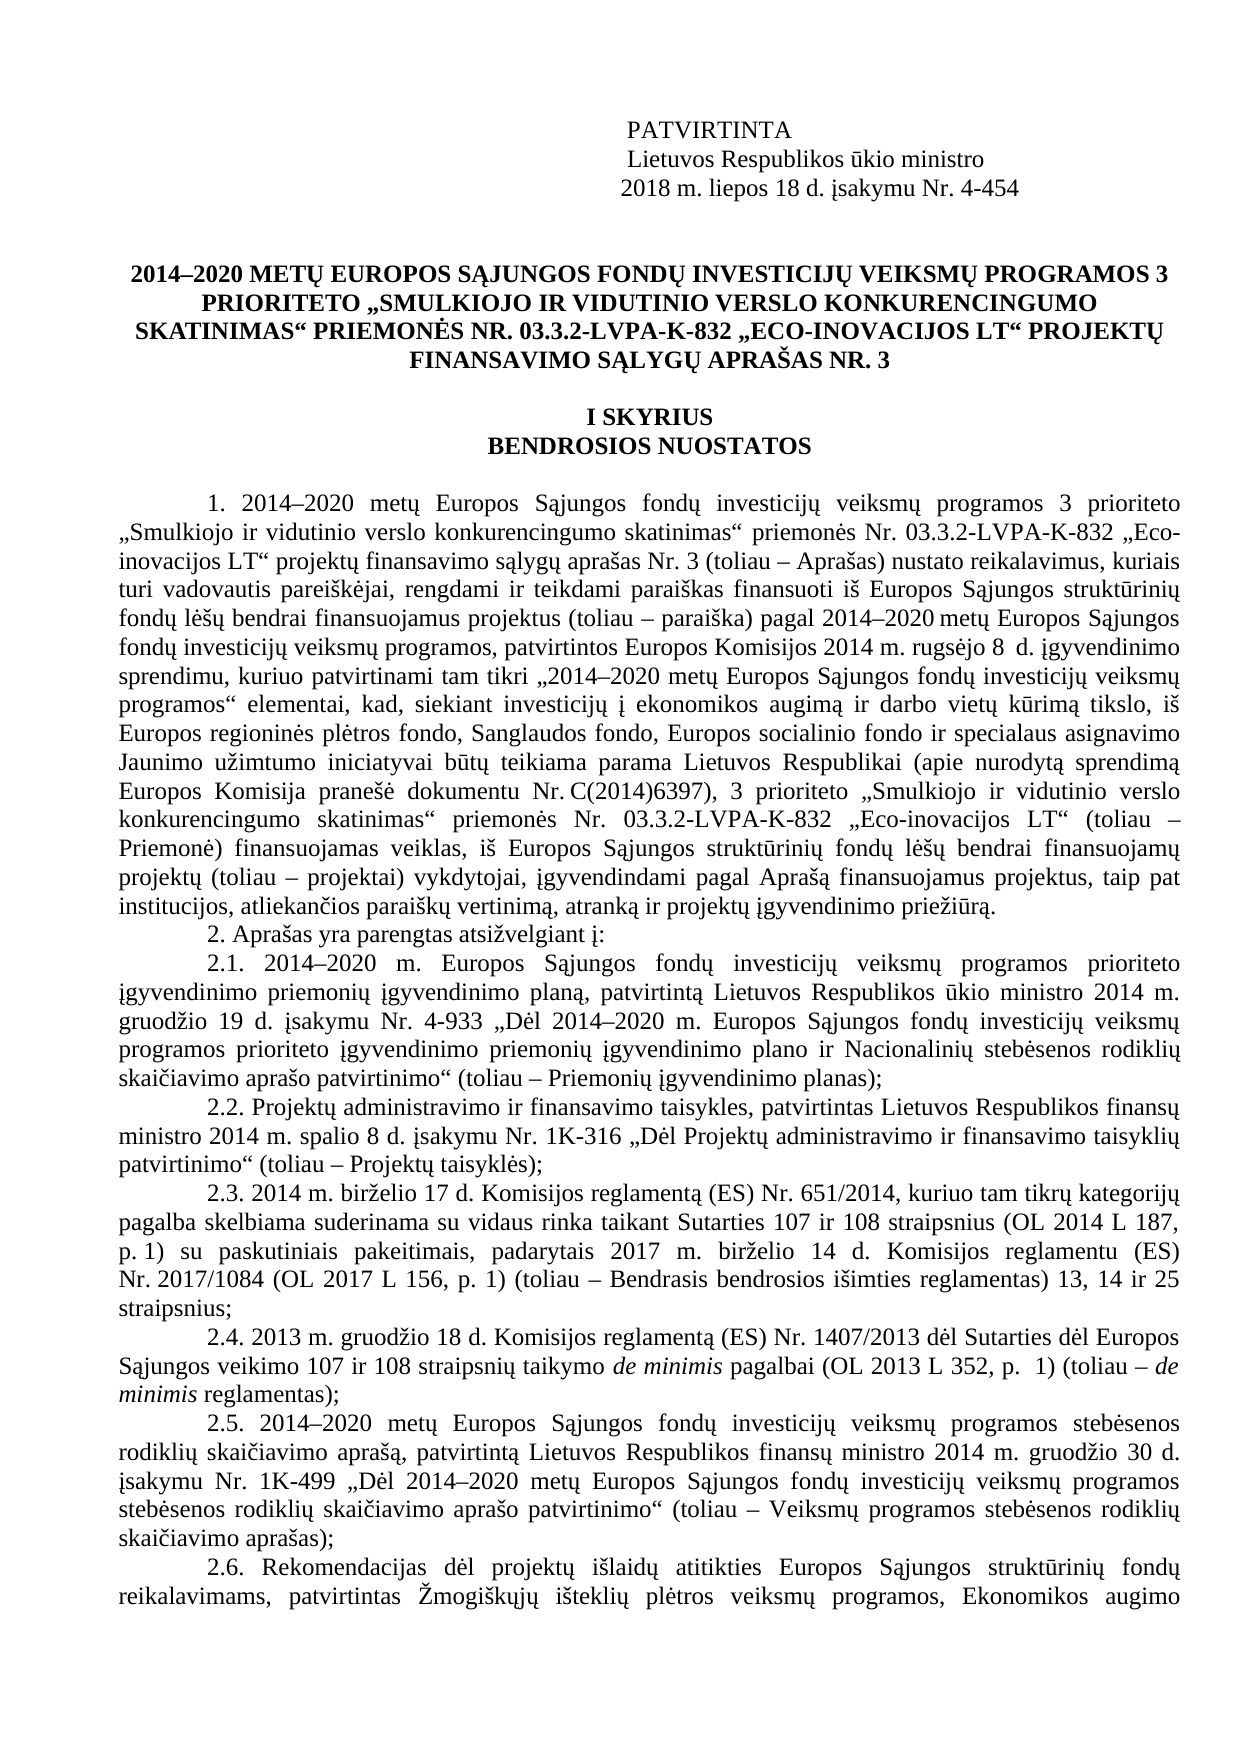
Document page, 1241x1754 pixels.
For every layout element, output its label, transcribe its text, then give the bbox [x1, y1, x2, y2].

text I SKYRIUS [118, 402, 1181, 431]
text 2. Aprašas yra parengtas atsižvelgiant į: [118, 919, 1181, 948]
text 2.5. 2014–2020 metų Europos Sąjungos fondų investicijų veiksmų programos stebėsenos rodiklių skaičiavimo aprašą, patvirtintą Lietuvos Respublikos finansų ministro 2014 m. gruodžio 30 d. įsakymu Nr. 1K-499 „Dėl 2014–2020 metų Europos Sąjungos fondų investicijų veiksmų programos stebėsenos rodiklių skaičiavimo aprašo patvirtinimo“ (toliau – Veiksmų programos stebėsenos rodiklių skaičiavimo aprašas); [118, 1408, 1181, 1552]
text 2018 m. liepos 18 d. įsakymu Nr. 4-454 [620, 173, 1181, 201]
text 2.4. 2013 m. gruodžio 18 d. Komisijos reglamentą (ES) Nr. 1407/2013 dėl Sutarties dėl Europos Sąjungos veikimo 107 ir 108 straipsnių taikymo de minimis pagalbai (OL 2013 L 352, p. 1) (toliau – de minimis reglamentas); [118, 1322, 1181, 1408]
text 2.1. 2014–2020 m. Europos Sąjungos fondų investicijų veiksmų programos prioriteto įgyvendinimo priemonių įgyvendinimo planą, patvirtintą Lietuvos Respublikos ūkio ministro 2014 m. gruodžio 19 d. įsakymu Nr. 4-933 „Dėl 2014–2020 m. Europos Sąjungos fondų investicijų veiksmų programos prioriteto įgyvendinimo priemonių įgyvendinimo plano ir Nacionalinių stebėsenos rodiklių skaičiavimo aprašo patvirtinimo“ (toliau – Priemonių įgyvendinimo planas); [118, 948, 1181, 1092]
text BENDROSIOS NUOSTATOS [118, 431, 1181, 459]
text Lietuvos Respublikos ūkio ministro [485, 144, 1181, 173]
text 2014–2020 METŲ EUROPOS SĄJUNGOS FONDŲ INVESTICIJŲ VEIKSMŲ PROGRAMOS 3 PRIORITETO „SMULKIOJO IR VIDUTINIO VERSLO KONKURENCINGUMO SKATINIMAS“ PRIEMONĖS NR. 03.3.2-LVPA-K-832 „ECO-INOVACIJOS LT“ PROJEKTŲ FINANSAVIMO SĄLYGŲ APRAŠAS NR. 3 [118, 259, 1181, 374]
text 2.3. 2014 m. birželio 17 d. Komisijos reglamentą (ES) Nr. 651/2014, kuriuo tam tikrų kategorijų pagalba skelbiama suderinama su vidaus rinka taikant Sutarties 107 ir 108 straipsnius (OL 2014 L 187, p. 1) su paskutiniais pakeitimais, padarytais 2017 m. birželio 14 d. Komisijos reglamentu (ES) Nr. 2017/1084 (OL 2017 L 156, p. 1) (toliau – Bendrasis bendrosios išimties reglamentas) 13, 14 ir 25 straipsnius; [118, 1178, 1181, 1322]
text 2.2. Projektų administravimo ir finansavimo taisykles, patvirtintas Lietuvos Respublikos finansų ministro 2014 m. spalio 8 d. įsakymu Nr. 1K-316 „Dėl Projektų administravimo ir finansavimo taisyklių patvirtinimo“ (toliau – Projektų taisyklės); [118, 1092, 1181, 1178]
text PATVIRTINTA [388, 115, 1181, 144]
text 1. 2014–2020 metų Europos Sąjungos fondų investicijų veiksmų programos 3 prioriteto „Smulkiojo ir vidutinio verslo konkurencingumo skatinimas“ priemonės Nr. 03.3.2-LVPA-K-832 „Eco-inovacijos LT“ projektų finansavimo sąlygų aprašas Nr. 3 (toliau – Aprašas) nustato reikalavimus, kuriais turi vadovautis pareiškėjai, rengdami ir teikdami paraiškas finansuoti iš Europos Sąjungos struktūrinių fondų lėšų bendrai finansuojamus projektus (toliau – paraiška) pagal 2014–2020 metų Europos Sąjungos fondų investicijų veiksmų programos, patvirtintos Europos Komisijos 2014 m. rugsėjo 8 d. įgyvendinimo sprendimu, kuriuo patvirtinami tam tikri „2014–2020 metų Europos Sąjungos fondų investicijų veiksmų programos“ elementai, kad, siekiant investicijų į ekonomikos augimą ir darbo vietų kūrimą tikslo, iš Europos regioninės plėtros fondo, Sanglaudos fondo, Europos socialinio fondo ir specialaus asignavimo Jaunimo užimtumo iniciatyvai būtų teikiama parama Lietuvos Respublikai (apie nurodytą sprendimą Europos Komisija pranešė dokumentu Nr. C(2014)6397), 3 prioriteto „Smulkiojo ir vidutinio verslo konkurencingumo skatinimas“ priemonės Nr. 03.3.2-LVPA-K-832 „Eco-inovacijos LT“ (toliau – Priemonė) finansuojamas veiklas, iš Europos Sąjungos struktūrinių fondų lėšų bendrai finansuojamų projektų (toliau – projektai) vykdytojai, įgyvendindami pagal Aprašą finansuojamus projektus, taip pat institucijos, atliekančios paraiškų vertinimą, atranką ir projektų įgyvendinimo priežiūrą. [118, 488, 1181, 919]
text 2.6. Rekomendacijas dėl projektų išlaidų atitikties Europos Sąjungos struktūrinių fondų reikalavimams, patvirtintas Žmogiškųjų išteklių plėtros veiksmų programos, Ekonomikos augimo [118, 1552, 1181, 1609]
